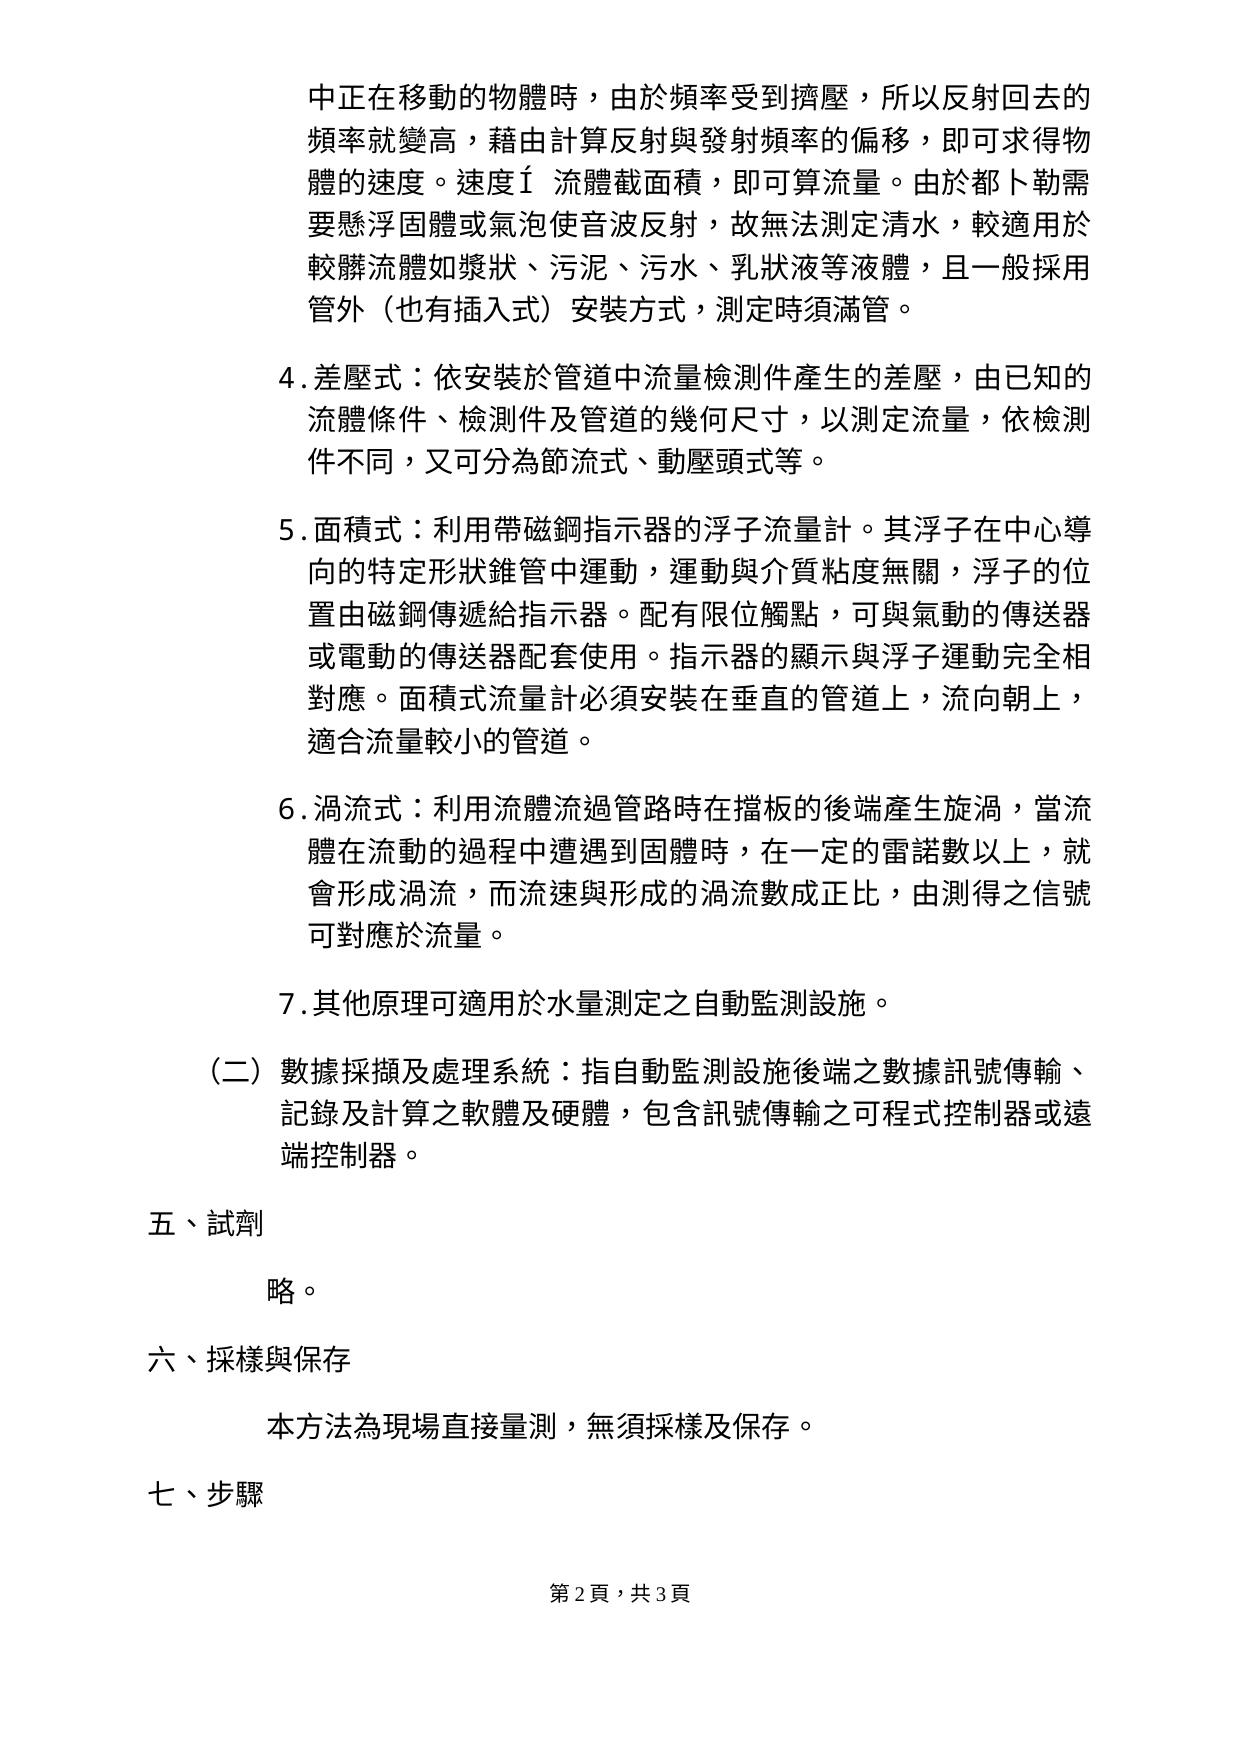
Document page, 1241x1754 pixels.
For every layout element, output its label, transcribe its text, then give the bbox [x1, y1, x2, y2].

text 五、試劑 [148, 1201, 1092, 1243]
text 略。 [207, 1268, 1092, 1311]
text 六、採樣與保存 [148, 1336, 1092, 1378]
text 4.差壓式：依安裝於管道中流量檢測件產生的差壓，由已知的流體條件、檢測件及管道的幾何尺寸，以測定流量，依檢測件不同，又可分為節流式、動壓頭式等。 [278, 354, 1092, 481]
text 中正在移動的物體時，由於頻率受到擠壓，所以反射回去的頻率就變高，藉由計算反射與發射頻率的偏移，即可求得物體的速度。速度Í 流體截面積，即可算流量。由於都卜勒需要懸浮固體或氣泡使音波反射，故無法測定清水，較適用於較髒流體如漿狀、污泥、污水、乳狀液等液體，且一般採用管外（也有插入式）安裝方式，測定時須滿管。 [278, 75, 1092, 329]
text 本方法為現場直接量測，無須採樣及保存。 [207, 1404, 1092, 1446]
text 5.面積式：利用帶磁鋼指示器的浮子流量計。其浮子在中心導向的特定形狀錐管中運動，運動與介質粘度無關，浮子的位置由磁鋼傳遞給指示器。配有限位觸點，可與氣動的傳送器或電動的傳送器配套使用。指示器的顯示與浮子運動完全相對應。面積式流量計必須安裝在垂直的管道上，流向朝上，適合流量較小的管道。 [278, 507, 1092, 761]
text 七、步驟 [148, 1472, 1092, 1514]
list 數據採擷及處理系統：指自動監測設施後端之數據訊號傳輸、記錄及計算之軟體及硬體，包含訊號傳輸之可程式控制器或遠端控制器。 [192, 1048, 1092, 1175]
text 6.渦流式：利用流體流過管路時在擋板的後端產生旋渦，當流體在流動的過程中遭遇到固體時，在一定的雷諾數以上，就會形成渦流，而流速與形成的渦流數成正比，由測得之信號可對應於流量。 [278, 786, 1092, 955]
text 7.其他原理可適用於水量測定之自動監測設施。 [278, 981, 1092, 1023]
